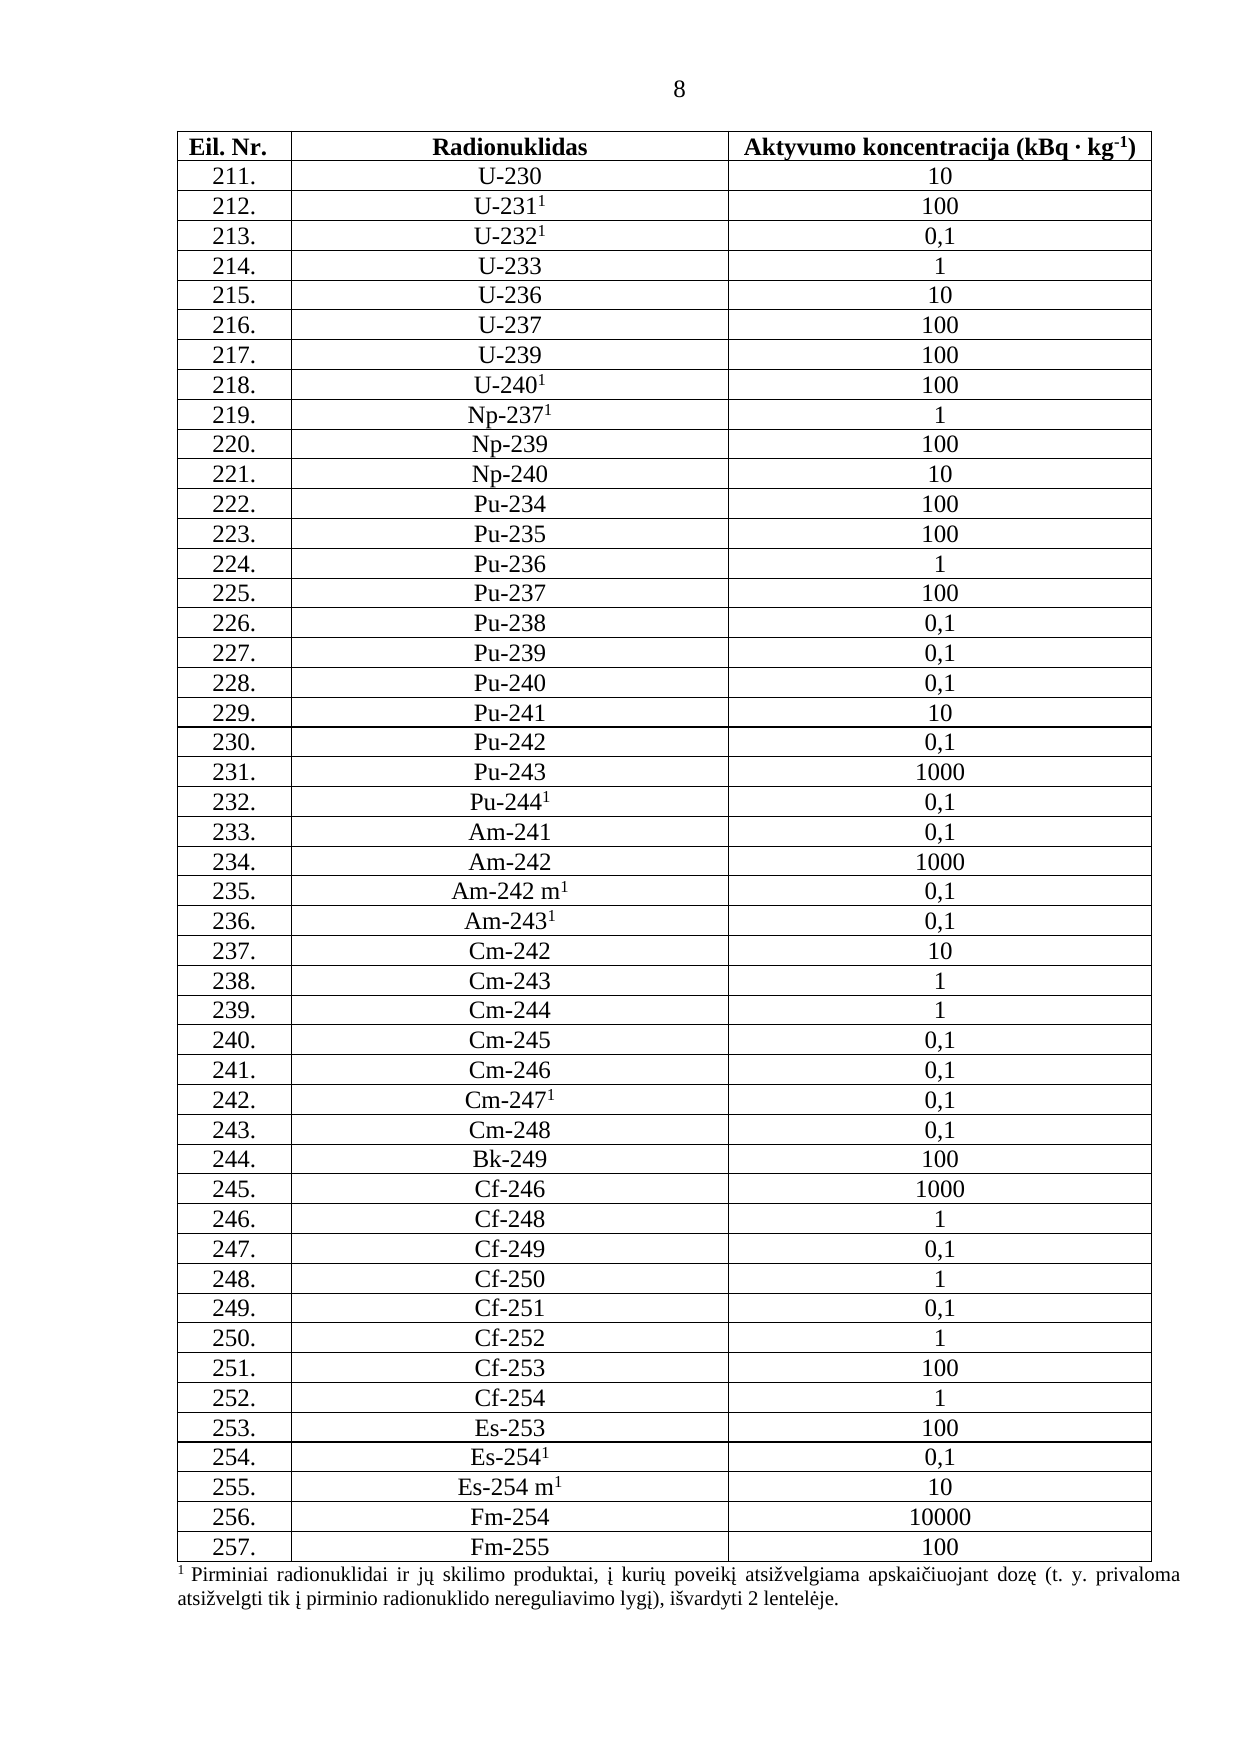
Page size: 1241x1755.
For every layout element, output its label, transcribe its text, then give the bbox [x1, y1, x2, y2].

table_cell 212. [178, 191, 291, 220]
table_cell Cf-252 [292, 1323, 728, 1352]
table_cell 257. [178, 1532, 291, 1561]
table_cell Np-240 [292, 459, 728, 488]
table_cell 0,1 [729, 787, 1151, 816]
table_cell 10 [729, 1472, 1151, 1501]
table_cell 244. [178, 1145, 291, 1173]
table_cell 245. [178, 1174, 291, 1203]
table_cell Es-254 m1 [292, 1472, 728, 1501]
table_cell 249. [178, 1294, 291, 1322]
table_cell 1000 [729, 847, 1151, 875]
table_cell 242. [178, 1085, 291, 1114]
table_cell 0,1 [729, 1115, 1151, 1143]
table_cell 0,1 [729, 1085, 1151, 1114]
table_cell 100 [729, 340, 1151, 369]
table_cell 100 [729, 1145, 1151, 1173]
table_cell Cf-250 [292, 1264, 728, 1292]
table_cell 1000 [729, 757, 1151, 786]
table_cell Am-241 [292, 817, 728, 846]
table_cell 10 [729, 459, 1151, 488]
table_cell 239. [178, 996, 291, 1024]
table_cell 253. [178, 1413, 291, 1441]
table_cell Np-239 [292, 430, 728, 458]
table_cell 0,1 [729, 638, 1151, 667]
table_cell Pu-241 [292, 698, 728, 726]
table_cell 1 [729, 251, 1151, 279]
table_cell 248. [178, 1264, 291, 1292]
table_cell 227. [178, 638, 291, 667]
table_cell Pu-2441 [292, 787, 728, 816]
table_cell U-236 [292, 281, 728, 309]
table_cell 10 [729, 698, 1151, 726]
table_cell 215. [178, 281, 291, 309]
table_cell 0,1 [729, 1055, 1151, 1084]
table_cell 1 [729, 1264, 1151, 1292]
table_cell U-233 [292, 251, 728, 279]
table_cell 224. [178, 549, 291, 577]
table_cell 235. [178, 876, 291, 905]
table_cell 1 [729, 1383, 1151, 1412]
table_cell 0,1 [729, 1234, 1151, 1263]
table_cell Cf-248 [292, 1204, 728, 1233]
table_cell Pu-235 [292, 519, 728, 548]
table_cell Cf-246 [292, 1174, 728, 1203]
table_cell Pu-236 [292, 549, 728, 577]
table_cell 1 [729, 549, 1151, 577]
table_cell Pu-234 [292, 489, 728, 518]
table_cell 0,1 [729, 608, 1151, 637]
table_cell Es-253 [292, 1413, 728, 1441]
table_cell 10 [729, 936, 1151, 965]
table_cell 0,1 [729, 668, 1151, 697]
table_cell 10 [729, 161, 1151, 190]
table_cell 237. [178, 936, 291, 965]
table_cell 0,1 [729, 728, 1151, 756]
table_cell 100 [729, 579, 1151, 607]
table_cell Pu-237 [292, 579, 728, 607]
table_cell 230. [178, 728, 291, 756]
table_cell Pu-238 [292, 608, 728, 637]
table_cell 217. [178, 340, 291, 369]
table_cell 100 [729, 310, 1151, 339]
table_cell 0,1 [729, 1025, 1151, 1054]
table_cell 211. [178, 161, 291, 190]
table_cell 214. [178, 251, 291, 279]
table_cell Fm-255 [292, 1532, 728, 1561]
table_cell 220. [178, 430, 291, 458]
table_cell 218. [178, 370, 291, 399]
table_cell 100 [729, 1532, 1151, 1561]
table_cell 100 [729, 370, 1151, 399]
table_cell Np-2371 [292, 400, 728, 428]
table_cell 240. [178, 1025, 291, 1054]
table_cell U-2311 [292, 191, 728, 220]
table_cell 100 [729, 519, 1151, 548]
table_cell 219. [178, 400, 291, 428]
table_cell 231. [178, 757, 291, 786]
table_cell Cm-244 [292, 996, 728, 1024]
table_cell Pu-243 [292, 757, 728, 786]
table_cell 228. [178, 668, 291, 697]
table_cell U-239 [292, 340, 728, 369]
table_cell Bk-249 [292, 1145, 728, 1173]
table_cell Cf-253 [292, 1353, 728, 1382]
table_cell 234. [178, 847, 291, 875]
table_cell 250. [178, 1323, 291, 1352]
table_cell 221. [178, 459, 291, 488]
table_cell 100 [729, 1413, 1151, 1441]
table_cell U-2321 [292, 221, 728, 250]
table_cell 0,1 [729, 817, 1151, 846]
table_cell 0,1 [729, 1443, 1151, 1471]
table_cell 229. [178, 698, 291, 726]
table_cell 226. [178, 608, 291, 637]
table_cell 1 [729, 1204, 1151, 1233]
table_cell 100 [729, 489, 1151, 518]
table_cell 0,1 [729, 876, 1151, 905]
table_cell Cf-249 [292, 1234, 728, 1263]
table_header Eil. Nr. [178, 132, 291, 160]
table_cell 254. [178, 1443, 291, 1471]
text 1 Pirminiai radionuklidai ir jų skilimo produktai, į kurių poveikį atsižvelgiama apskaičiuojant dozę (t. y. privaloma atsižvelgti tik į pirminio radionuklido nereguliavimo lygį), išvardyti 2 lentelėje. [177, 1562, 1181, 1610]
table_cell 236. [178, 906, 291, 935]
table_cell Cm-2471 [292, 1085, 728, 1114]
table_cell Cf-251 [292, 1294, 728, 1322]
table_cell 1 [729, 400, 1151, 428]
table_cell 100 [729, 430, 1151, 458]
table_header Radionuklidas [292, 132, 728, 160]
table_cell 0,1 [729, 221, 1151, 250]
table_cell 222. [178, 489, 291, 518]
table_cell U-237 [292, 310, 728, 339]
table_cell Am-2431 [292, 906, 728, 935]
table_cell 10 [729, 281, 1151, 309]
table_cell 100 [729, 1353, 1151, 1382]
table_cell 233. [178, 817, 291, 846]
table_cell Am-242 m1 [292, 876, 728, 905]
table_cell Cm-243 [292, 966, 728, 994]
table_cell Cm-245 [292, 1025, 728, 1054]
table_cell Pu-242 [292, 728, 728, 756]
table_cell 1 [729, 966, 1151, 994]
table_cell 216. [178, 310, 291, 339]
table_cell 246. [178, 1204, 291, 1233]
table_cell Cm-246 [292, 1055, 728, 1084]
table_cell U-230 [292, 161, 728, 190]
table_cell Cm-242 [292, 936, 728, 965]
table_cell 225. [178, 579, 291, 607]
table_cell Fm-254 [292, 1502, 728, 1531]
table_cell Cm-248 [292, 1115, 728, 1143]
table_cell 0,1 [729, 1294, 1151, 1322]
table_cell 251. [178, 1353, 291, 1382]
table_cell Pu-240 [292, 668, 728, 697]
table_cell 223. [178, 519, 291, 548]
table_cell 238. [178, 966, 291, 994]
table_cell 243. [178, 1115, 291, 1143]
table_cell 1 [729, 996, 1151, 1024]
table_cell 232. [178, 787, 291, 816]
table_cell Am-242 [292, 847, 728, 875]
table_cell 247. [178, 1234, 291, 1263]
table_cell 0,1 [729, 906, 1151, 935]
table_cell 1 [729, 1323, 1151, 1352]
table_cell 255. [178, 1472, 291, 1501]
table_cell U-2401 [292, 370, 728, 399]
table_cell 213. [178, 221, 291, 250]
table_cell 10000 [729, 1502, 1151, 1531]
table_cell 100 [729, 191, 1151, 220]
table_cell 256. [178, 1502, 291, 1531]
table_cell 241. [178, 1055, 291, 1084]
table_cell Cf-254 [292, 1383, 728, 1412]
table_cell 252. [178, 1383, 291, 1412]
table_cell Pu-239 [292, 638, 728, 667]
table_header Aktyvumo koncentracija (kBq ∙ kg-1) [729, 132, 1151, 160]
table_cell Es-2541 [292, 1443, 728, 1471]
table_cell 1000 [729, 1174, 1151, 1203]
